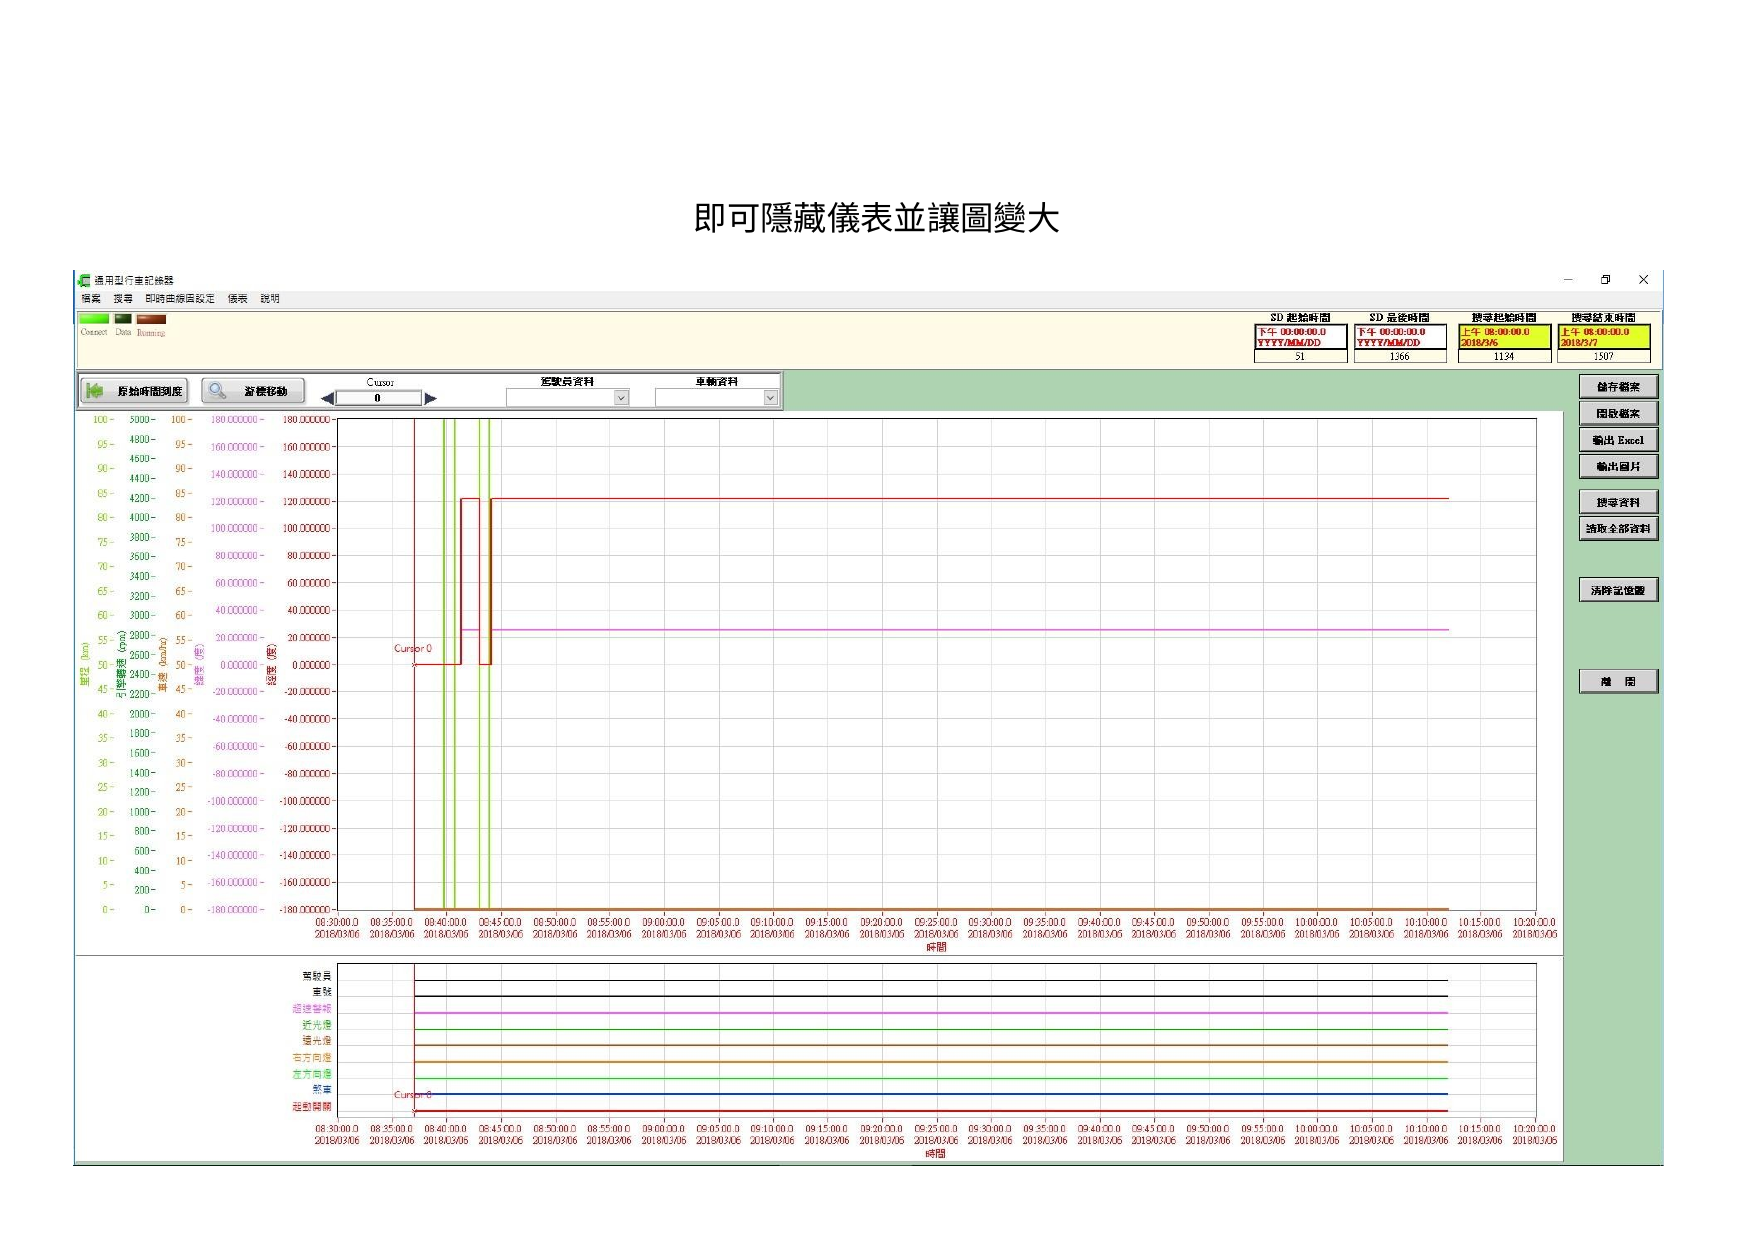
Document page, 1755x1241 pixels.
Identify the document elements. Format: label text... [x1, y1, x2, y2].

text 即可隱藏儀表並讓圖變大 [51, 192, 1703, 240]
